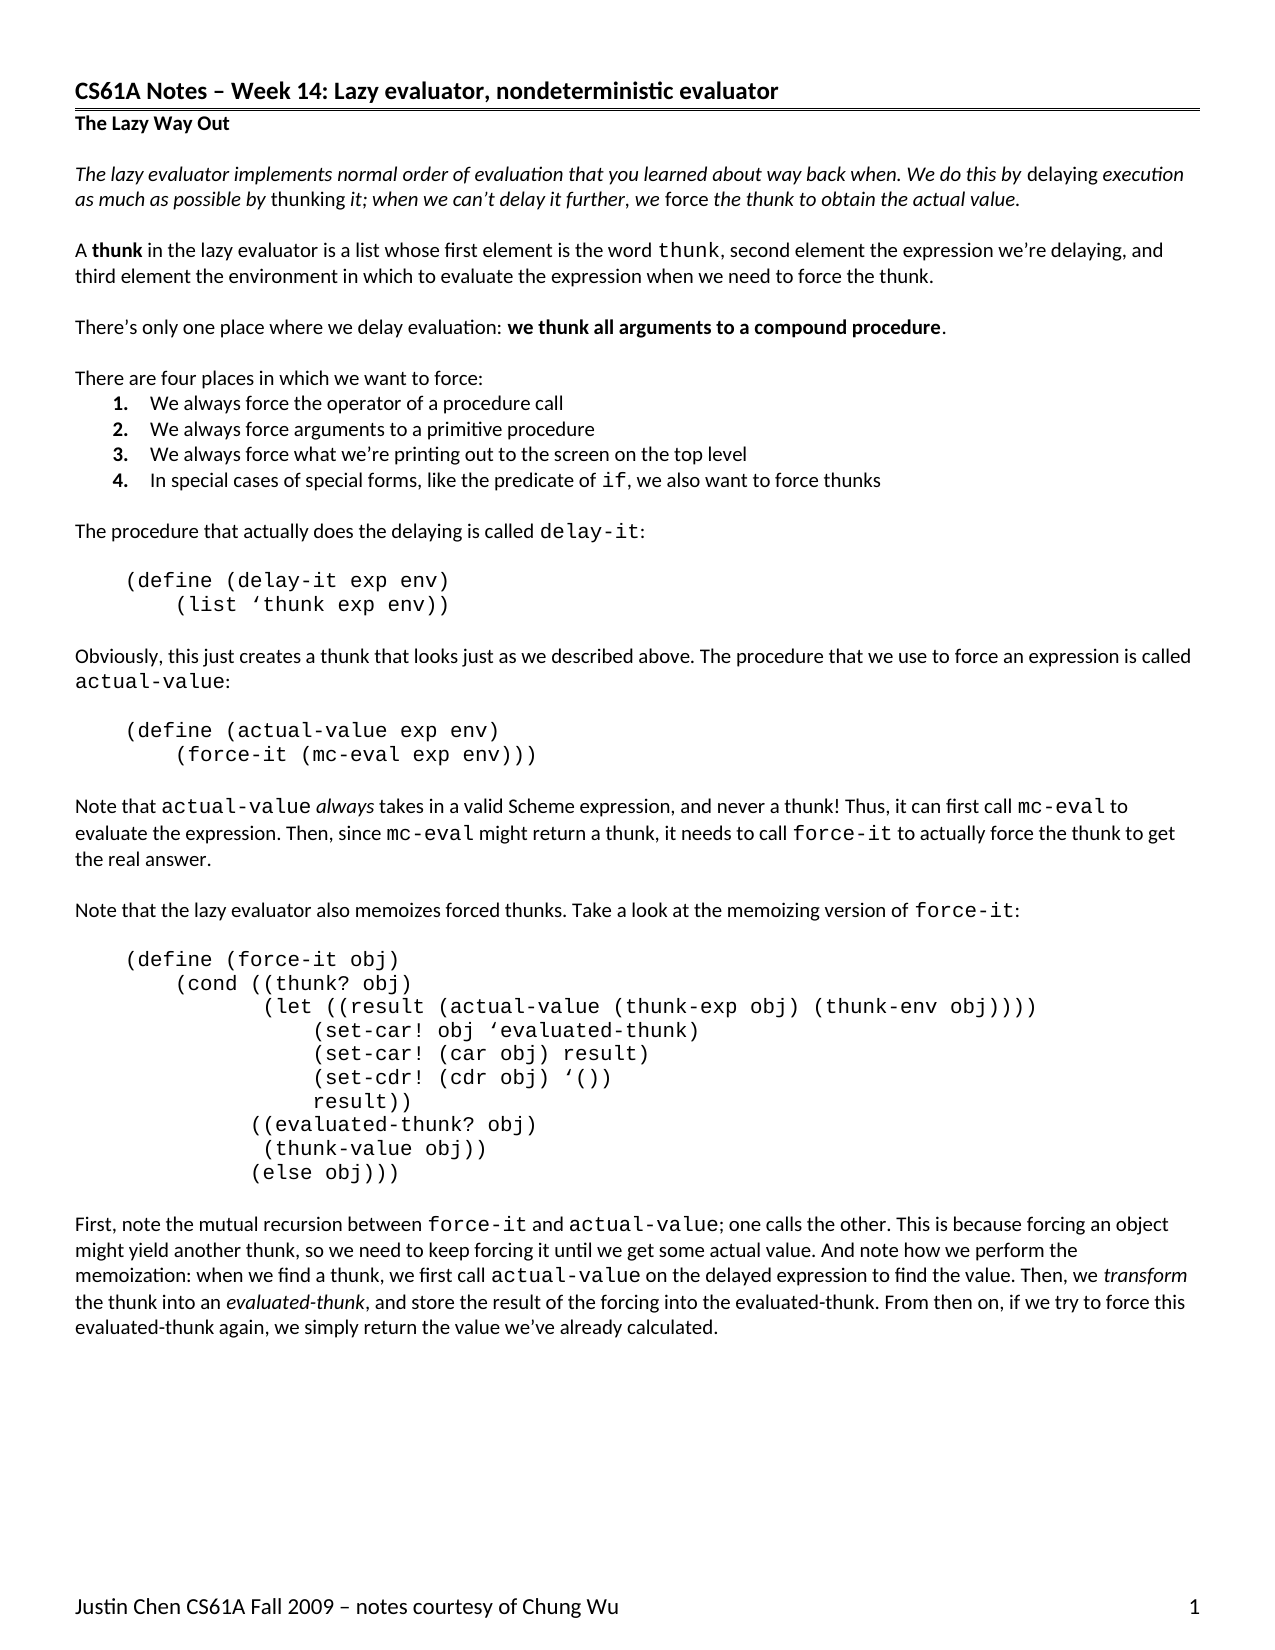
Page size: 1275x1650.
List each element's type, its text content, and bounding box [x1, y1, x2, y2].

text (thunk-value obj)) [75, 1138, 1200, 1162]
text (define (delay-it exp env) [75, 571, 1200, 594]
text Note that actual-value always takes in a valid Scheme expression, and never a thunk! Thus, it can first call mc-eval to evaluate the expression. Then, since mc-eval might return a thunk, it needs to call force-it to actually force the thunk to get the real answer. [75, 793, 1200, 872]
list We always force what we’re printing out to the screen on the top level [112, 441, 1200, 467]
text Obviously, this just creates a thunk that looks just as we described above. The procedure that we use to force an expression is called actual-value: [75, 643, 1200, 695]
text (force-it (mc-eval exp env))) [75, 744, 1200, 768]
text (set-car! obj ‘evaluated-thunk) [75, 1020, 1200, 1043]
text (let ((result (actual-value (thunk-exp obj) (thunk-env obj)))) [75, 996, 1200, 1020]
list We always force arguments to a primitive procedure [112, 416, 1200, 441]
text A thunk in the lazy evaluator is a list whose first element is the word thunk, second element the expression we’re delaying, and third element the environment in which to evaluate the expression when we need to force the thunk. [75, 237, 1200, 289]
text There are four places in which we want to force: [75, 365, 1200, 391]
text (else obj))) [75, 1162, 1200, 1185]
text The lazy evaluator implements normal order of evaluation that you learned about way back when. We do this by delaying execution as much as possible by thunking it; when we can’t delay it further, we force the thunk to obtain the actual value. [75, 161, 1200, 212]
list We always force the operator of a procedure call [112, 391, 1200, 416]
text The procedure that actually does the delaying is called delay-it: [75, 519, 1200, 545]
text (list ‘thunk exp env)) [75, 594, 1200, 618]
text (set-cdr! (cdr obj) ‘()) [75, 1067, 1200, 1091]
text (define (actual-value exp env) [75, 721, 1200, 744]
text (set-car! (car obj) result) [75, 1043, 1200, 1067]
text (define (force-it obj) [75, 949, 1200, 972]
text ((evaluated-thunk? obj) [75, 1114, 1200, 1138]
text result)) [75, 1091, 1200, 1114]
list In special cases of special forms, like the predicate of if, we also want to force thunks [112, 467, 1200, 493]
text (cond ((thunk? obj) [75, 972, 1200, 996]
text First, note the mutual recursion between force-it and actual-value; one calls the other. This is because forcing an object might yield another thunk, so we need to keep forcing it until we get some actual value. And note how we perform the memoization: when we find a thunk, we first call actual-value on the delayed expression to find the value. Then, we transform the thunk into an evaluated-thunk, and store the result of the forcing into the evaluated-thunk. From then on, if we try to force this evaluated-thunk again, we simply return the value we’ve already calculated. [75, 1211, 1200, 1340]
text Note that the lazy evaluator also memoizes forced thunks. Take a look at the memoizing version of force-it: [75, 897, 1200, 923]
text The Lazy Way Out [75, 111, 1200, 135]
text There’s only one place where we delay evaluation: we thunk all arguments to a compound procedure. [75, 314, 1200, 340]
text CS61A Notes – Week 14: Lazy evaluator, nondeterministic evaluator [75, 75, 1200, 108]
